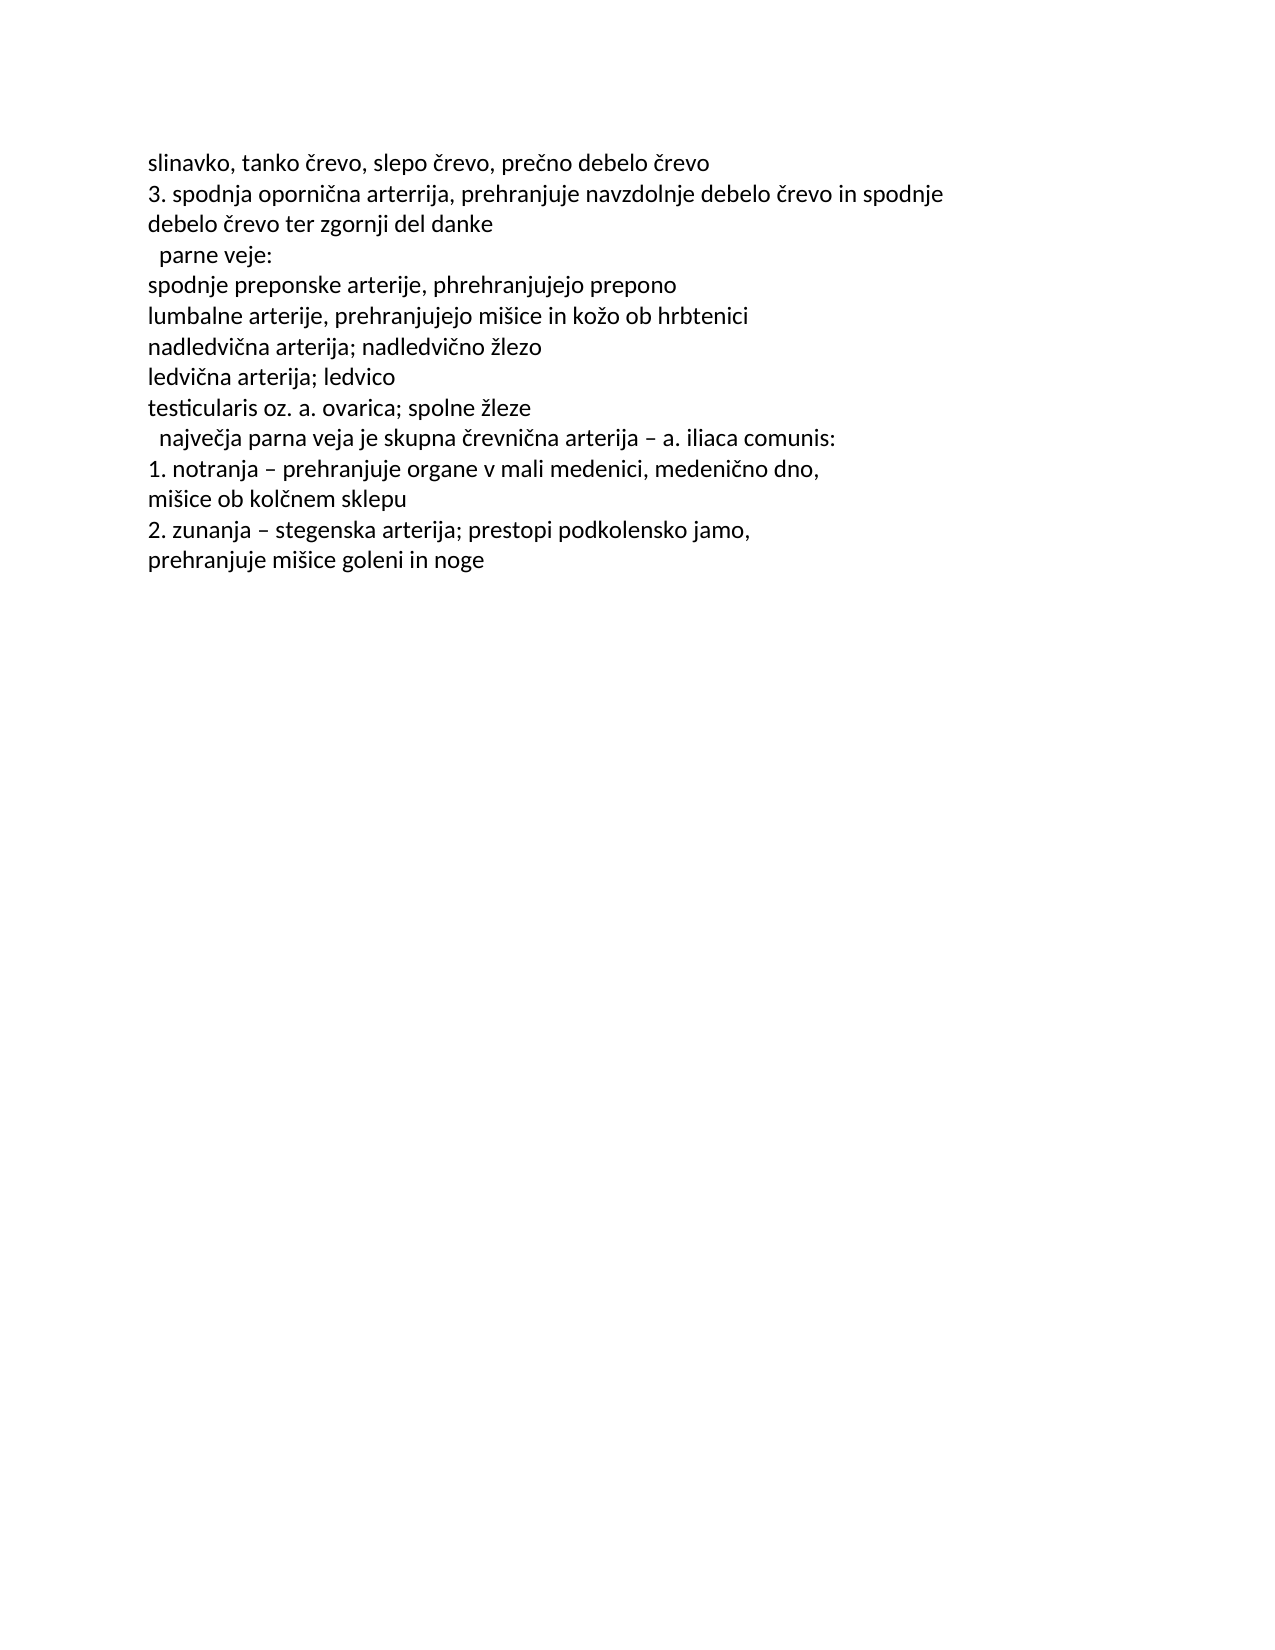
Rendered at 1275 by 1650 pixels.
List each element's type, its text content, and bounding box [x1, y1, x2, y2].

text 1. notranja – prehranjuje organe v mali medenici, medenično dno, [148, 453, 1127, 483]
text prehranjuje mišice goleni in noge [148, 544, 1127, 575]
text 3. spodnja opornična arterrija, prehranjuje navzdolnje debelo črevo in spodnje [148, 178, 1127, 209]
text nadledvična arterija; nadledvično žlezo [148, 331, 1127, 361]
text parne veje: [148, 239, 1127, 270]
text 2. zunanja – stegenska arterija; prestopi podkolensko jamo, [148, 514, 1127, 544]
text mišice ob kolčnem sklepu [148, 483, 1127, 514]
text lumbalne arterije, prehranjujejo mišice in kožo ob hrbtenici [148, 300, 1127, 331]
text spodnje preponske arterije, phrehranjujejo prepono [148, 270, 1127, 300]
text debelo črevo ter zgornji del danke [148, 209, 1127, 239]
text ledvična arterija; ledvico [148, 361, 1127, 392]
text testicularis oz. a. ovarica; spolne žleze [148, 392, 1127, 422]
text največja parna veja je skupna črevnična arterija – a. iliaca comunis: [148, 422, 1127, 453]
text slinavko, tanko črevo, slepo črevo, prečno debelo črevo [148, 148, 1127, 178]
